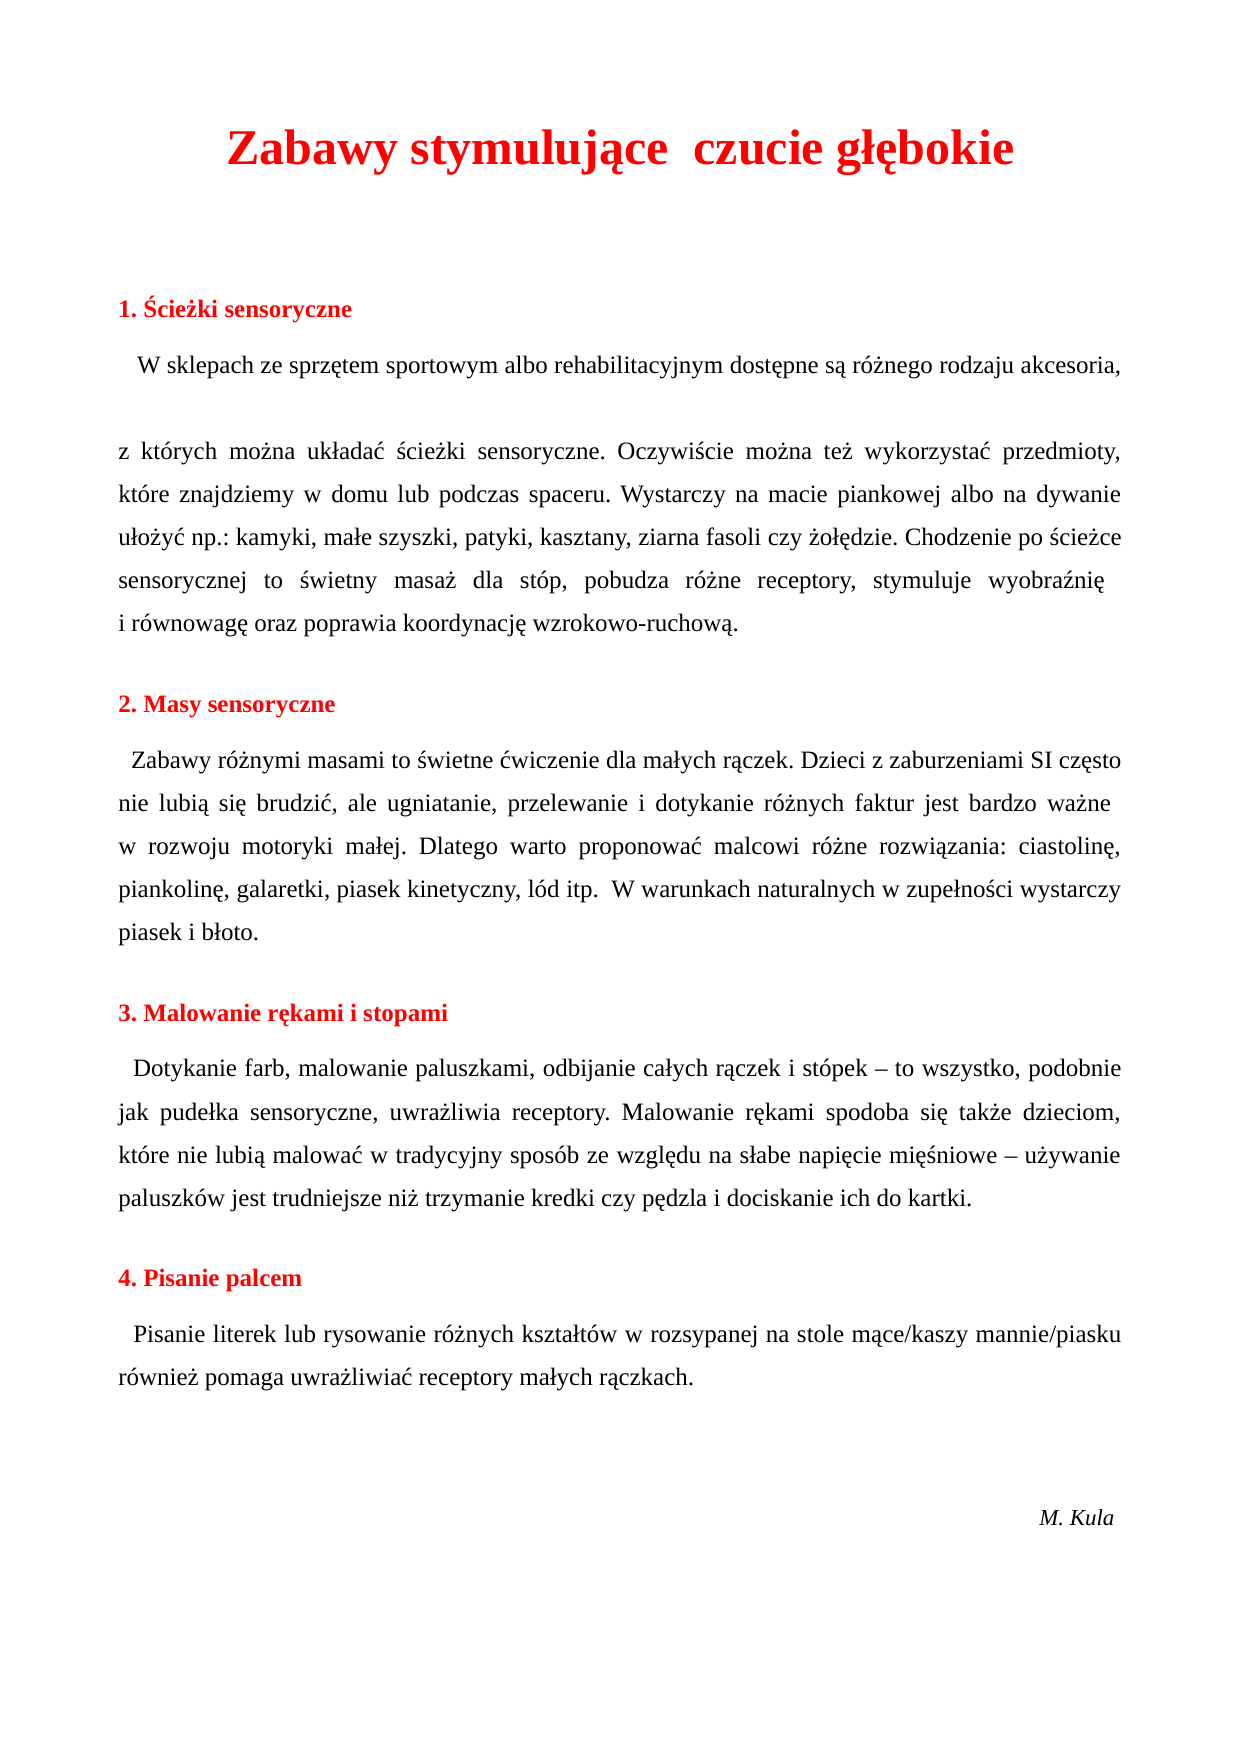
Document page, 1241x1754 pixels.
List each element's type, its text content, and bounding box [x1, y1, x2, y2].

text M. Kula [118, 1504, 1122, 1530]
subtitle 1. Ścieżki sensoryczne [118, 294, 1122, 323]
text W sklepach ze sprzętem sportowym albo rehabilitacyjnym dostępne są różnego rodzaju akcesoria, z których można układać ścieżki sensoryczne. Oczywiście można też wykorzystać przedmioty, które znajdziemy w domu lub podczas spaceru. Wystarczy na macie piankowej albo na dywanie ułożyć np.: kamyki, małe szyszki, patyki, kasztany, ziarna fasoli czy żołędzie. Chodzenie po ścieżce sensorycznej to świetny masaż dla stóp, pobudza różne receptory, stymuluje wyobraźnię i równowagę oraz poprawia koordynację wzrokowo-ruchową. [118, 350, 1122, 637]
subtitle 4. Pisanie palcem [118, 1263, 1122, 1292]
text Zabawy różnymi masami to świetne ćwiczenie dla małych rączek. Dzieci z zaburzeniami SI często nie lubią się brudzić, ale ugniatanie, przelewanie i dotykanie różnych faktur jest bardzo ważne w rozwoju motoryki małej. Dlatego warto proponować malcowi różne rozwiązania: ciastolinę, piankolinę, galaretki, piasek kinetyczny, lód itp. W warunkach naturalnych w zupełności wystarczy piasek i błoto. [118, 745, 1122, 946]
text Dotykanie farb, malowanie paluszkami, odbijanie całych rączek i stópek – to wszystko, podobnie jak pudełka sensoryczne, uwrażliwia receptory. Malowanie rękami spodoba się także dzieciom, które nie lubią malować w tradycyjny sposób ze względu na słabe napięcie mięśniowe – używanie paluszków jest trudniejsze niż trzymanie kredki czy pędzla i dociskanie ich do kartki. [118, 1053, 1122, 1212]
text Pisanie literek lub rysowanie różnych kształtów w rozsypanej na stole mące/kaszy mannie/piasku również pomaga uwrażliwiać receptory małych rączkach. [118, 1319, 1122, 1391]
text Zabawy stymulujące czucie głębokie [118, 118, 1122, 176]
subtitle 3. Malowanie rękami i stopami [118, 998, 1122, 1027]
subtitle 2. Masy sensoryczne [118, 689, 1122, 718]
